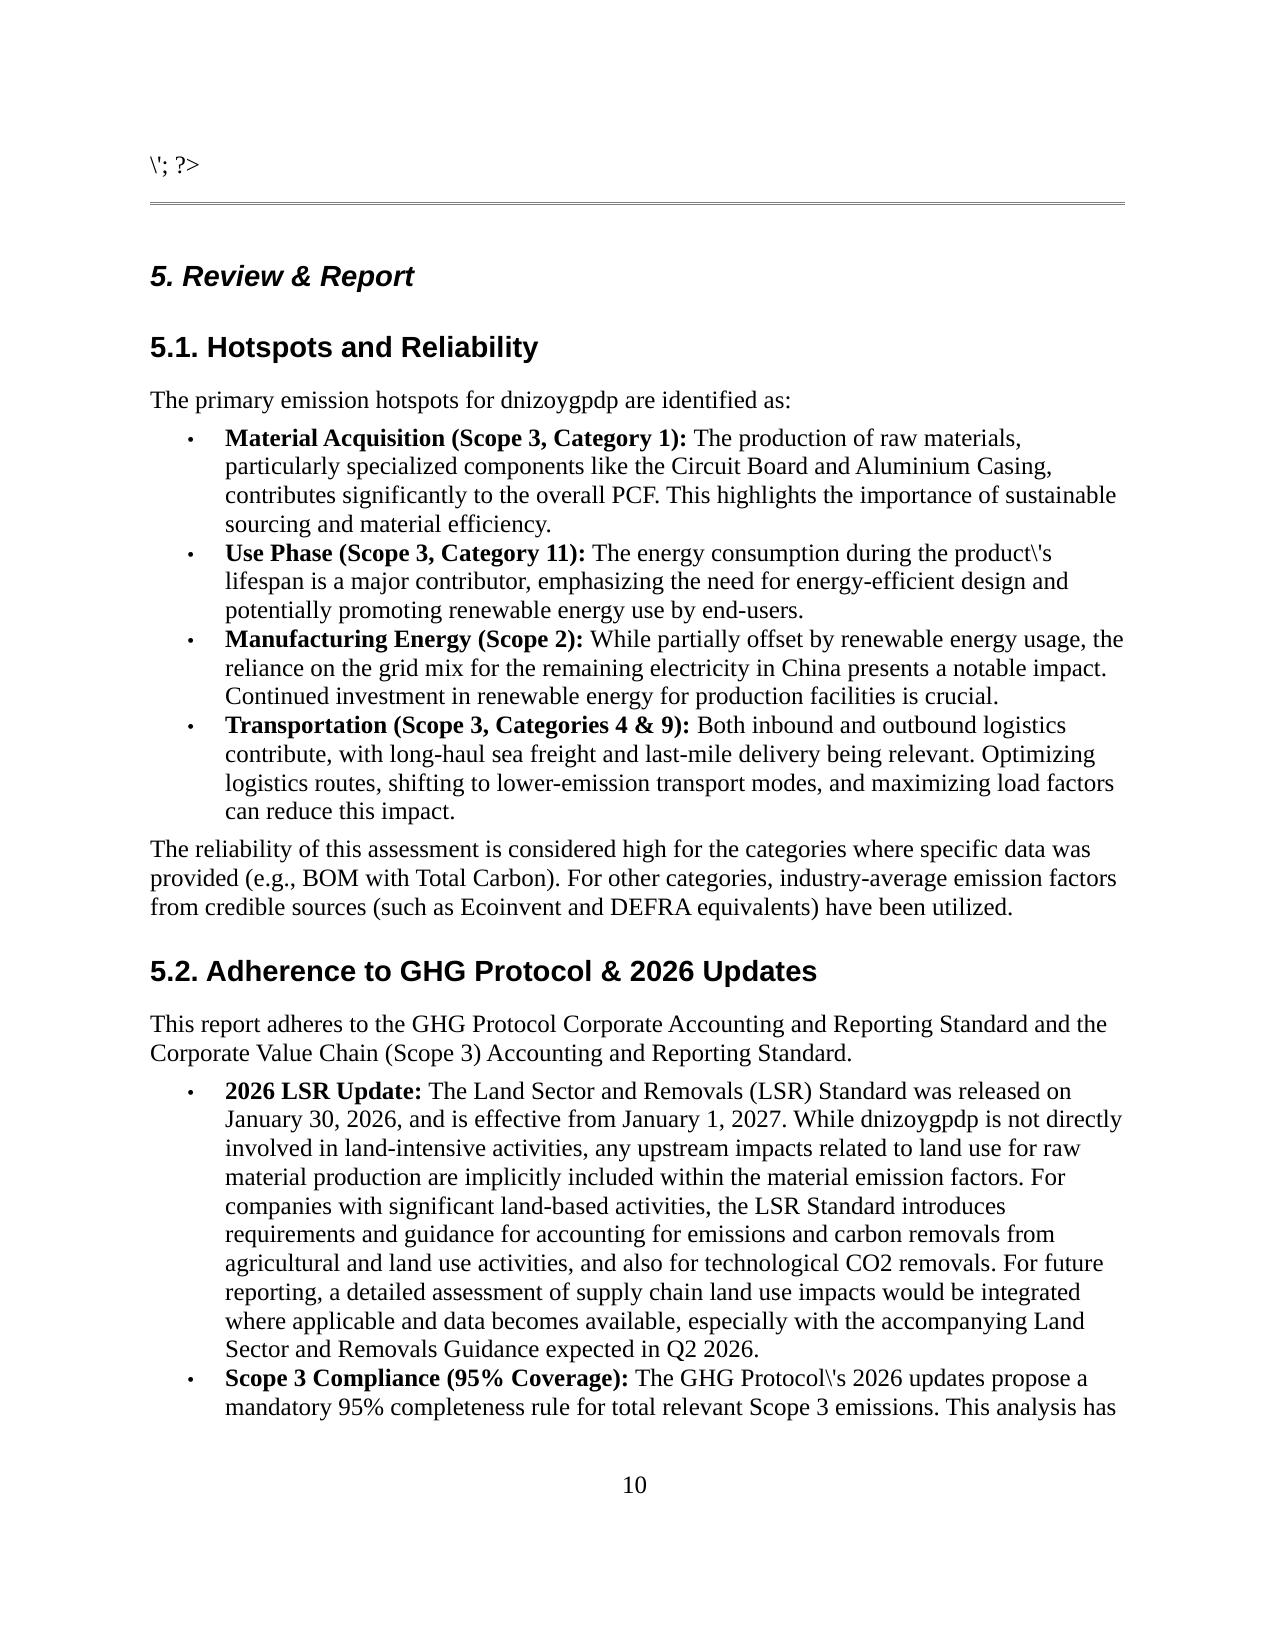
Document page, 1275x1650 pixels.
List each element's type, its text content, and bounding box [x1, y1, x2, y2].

text The reliability of this assessment is considered high for the categories where specific data was provided (e.g., BOM with Total Carbon). For other categories, industry-average emission factors from credible sources (such as Ecoinvent and DEFRA equivalents) have been utilized. [150, 834, 1125, 920]
list Use Phase (Scope 3, Category 11): The energy consumption during the product\'s lifespan is a major contributor, emphasizing the need for energy-efficient design and potentially promoting renewable energy use by end-users. [187, 538, 1125, 624]
list Material Acquisition (Scope 3, Category 1): The production of raw materials, particularly specialized components like the Circuit Board and Aluminium Casing, contributes significantly to the overall PCF. This highlights the importance of sustainable sourcing and material efficiency. [187, 423, 1125, 538]
subtitle 5.2. Adherence to GHG Protocol & 2026 Updates [150, 954, 1125, 988]
subtitle 5. Review & Report [150, 259, 1125, 292]
subtitle 5.1. Hotspots and Reliability [150, 330, 1125, 363]
text The primary emission hotspots for dnizoygpdp are identified as: [150, 385, 1125, 414]
list Scope 3 Compliance (95% Coverage): The GHG Protocol\'s 2026 updates propose a mandatory 95% completeness rule for total relevant Scope 3 emissions. This analysis has [187, 1363, 1125, 1421]
text \'; ?> [150, 150, 1125, 179]
text This report adheres to the GHG Protocol Corporate Accounting and Reporting Standard and the Corporate Value Chain (Scope 3) Accounting and Reporting Standard. [150, 1009, 1125, 1067]
list Transportation (Scope 3, Categories 4 & 9): Both inbound and outbound logistics contribute, with long-haul sea freight and last-mile delivery being relevant. Optimizing logistics routes, shifting to lower-emission transport modes, and maximizing load factors can reduce this impact. [187, 710, 1125, 825]
list 2026 LSR Update: The Land Sector and Removals (LSR) Standard was released on January 30, 2026, and is effective from January 1, 2027. While dnizoygpdp is not directly involved in land-intensive activities, any upstream impacts related to land use for raw material production are implicitly included within the material emission factors. For companies with significant land-based activities, the LSR Standard introduces requirements and guidance for accounting for emissions and carbon removals from agricultural and land use activities, and also for technological CO2 removals. For future reporting, a detailed assessment of supply chain land use impacts would be integrated where applicable and data becomes available, especially with the accompanying Land Sector and Removals Guidance expected in Q2 2026. [187, 1076, 1125, 1363]
list Manufacturing Energy (Scope 2): While partially offset by renewable energy usage, the reliance on the grid mix for the remaining electricity in China presents a notable impact. Continued investment in renewable energy for production facilities is crucial. [187, 624, 1125, 710]
